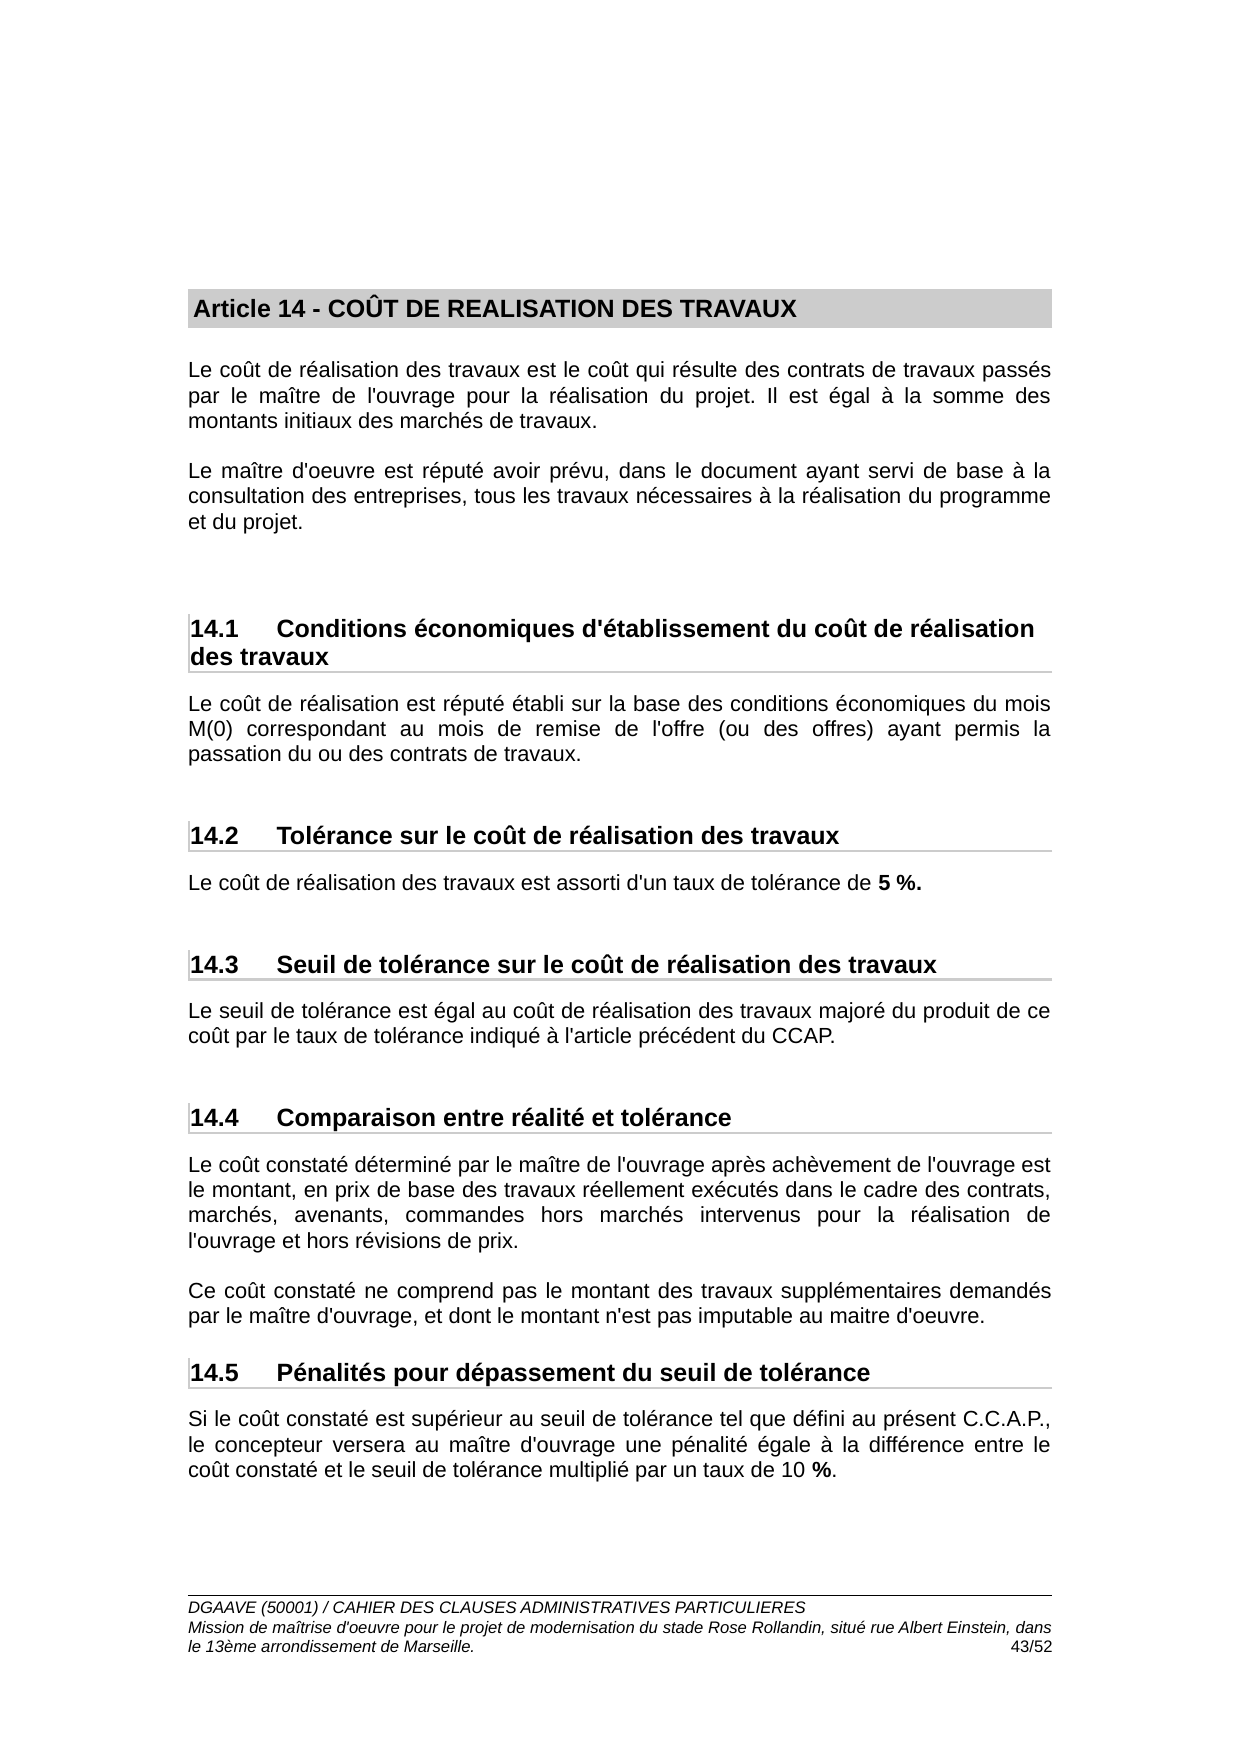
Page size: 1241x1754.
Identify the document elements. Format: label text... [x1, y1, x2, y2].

text Le coût de réalisation des travaux est assorti d'un taux de tolérance de 5 %. [188, 870, 1052, 895]
text Le coût de réalisation des travaux est le coût qui résulte des contrats de travaux passés par le maître de l'ouvrage pour la réalisation du projet. Il est égal à la somme des montants initiaux des marchés de travaux. [188, 357, 1052, 433]
subtitle Pénalités pour dépassement du seuil de tolérance [190, 1358, 1052, 1387]
text Ce coût constaté ne comprend pas le montant des travaux supplémentaires demandés par le maître d'ouvrage, et dont le montant n'est pas imputable au maitre d'oeuvre. [188, 1278, 1052, 1328]
text Le maître d'oeuvre est réputé avoir prévu, dans le document ayant servi de base à la consultation des entreprises, tous les travaux nécessaires à la réalisation du programme et du projet. [188, 458, 1052, 534]
subtitle Comparaison entre réalité et tolérance [190, 1103, 1052, 1132]
text Le seuil de tolérance est égal au coût de réalisation des travaux majoré du produit de ce coût par le taux de tolérance indiqué à l'article précédent du CCAP. [188, 998, 1052, 1049]
text Le coût constaté déterminé par le maître de l'ouvrage après achèvement de l'ouvrage est le montant, en prix de base des travaux réellement exécutés dans le cadre des contrats, marchés, avenants, commandes hors marchés intervenus pour la réalisation de l'ouvrage et hors révisions de prix. [188, 1152, 1052, 1253]
text Si le coût constaté est supérieur au seuil de tolérance tel que défini au présent C.C.A.P., le concepteur versera au maître d'ouvrage une pénalité égale à la différence entre le coût constaté et le seuil de tolérance multiplié par un taux de 10 %. [188, 1406, 1052, 1482]
subtitle Tolérance sur le coût de réalisation des travaux [190, 821, 1052, 850]
subtitle COÛT DE REALISATION DES TRAVAUX [190, 291, 1050, 326]
text Le coût de réalisation est réputé établi sur la base des conditions économiques du mois M(0) correspondant au mois de remise de l'offre (ou des offres) ayant permis la passation du ou des contrats de travaux. [188, 691, 1052, 767]
subtitle Conditions économiques d'établissement du coût de réalisation des travaux [190, 614, 1052, 671]
subtitle Seuil de tolérance sur le coût de réalisation des travaux [190, 950, 1052, 978]
